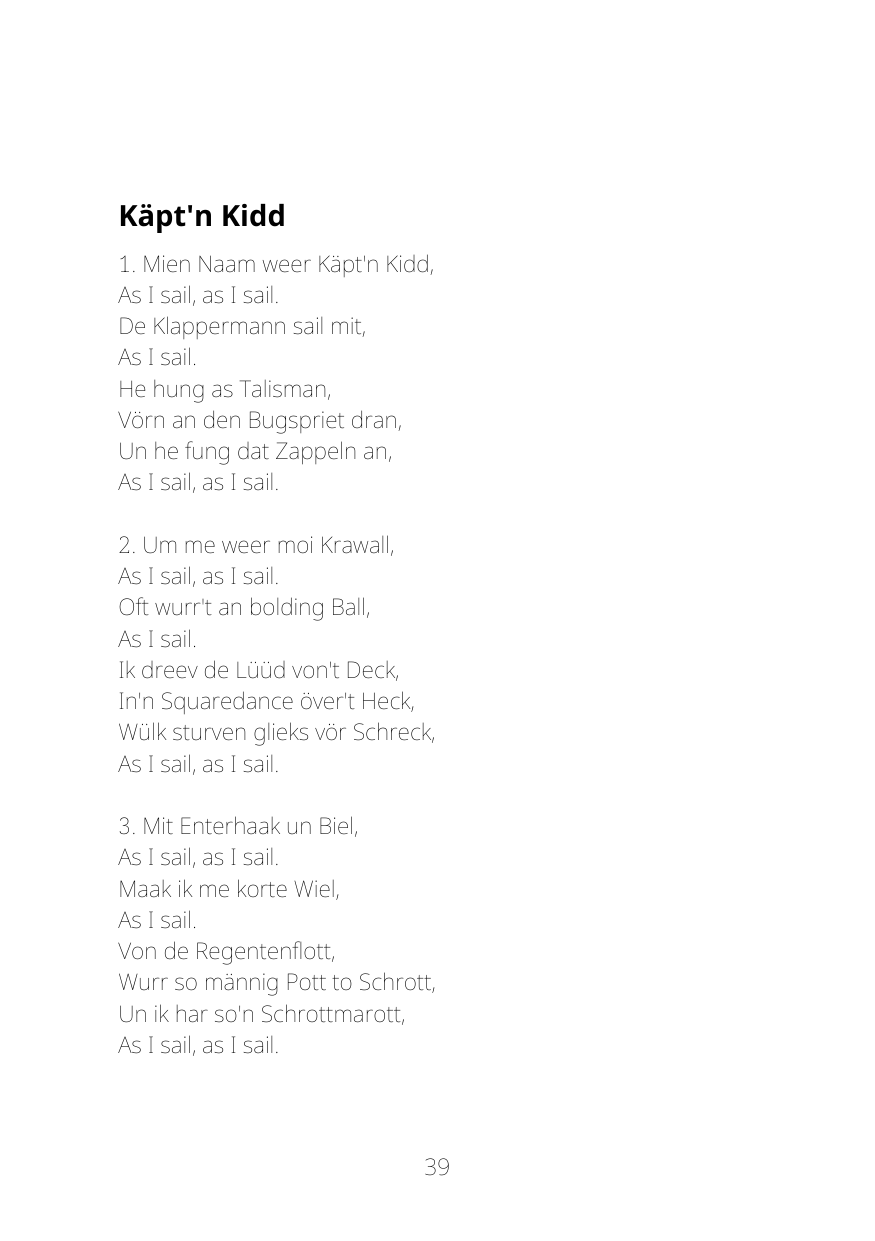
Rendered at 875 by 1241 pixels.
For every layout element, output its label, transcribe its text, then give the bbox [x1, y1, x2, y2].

text 1. Mien Naam weer Käpt'n Kidd, As I sail, as I sail. De Klappermann sail mit, As I sail. He hung as Talisman, Vörn an den Bugspriet dran, Un he fung dat Zappeln an, As I sail, as I sail. [118, 247, 756, 497]
text 3. Mit Enterhaak un Biel, As I sail, as I sail. Maak ik me korte Wiel, As I sail. Von de Regentenflott, Wurr so männig Pott to Schrott, Un ik har so'n Schrottmarott, As I sail, as I sail. [118, 810, 756, 1060]
subtitle Käpt'n Kidd [118, 195, 756, 235]
text 2. Um me weer moi Krawall, As I sail, as I sail. Oft wurr't an bolding Ball, As I sail. Ik dreev de Lüüd von't Deck, In'n Squaredance över't Heck, Wülk sturven glieks vör Schreck, As I sail, as I sail. [118, 529, 756, 779]
